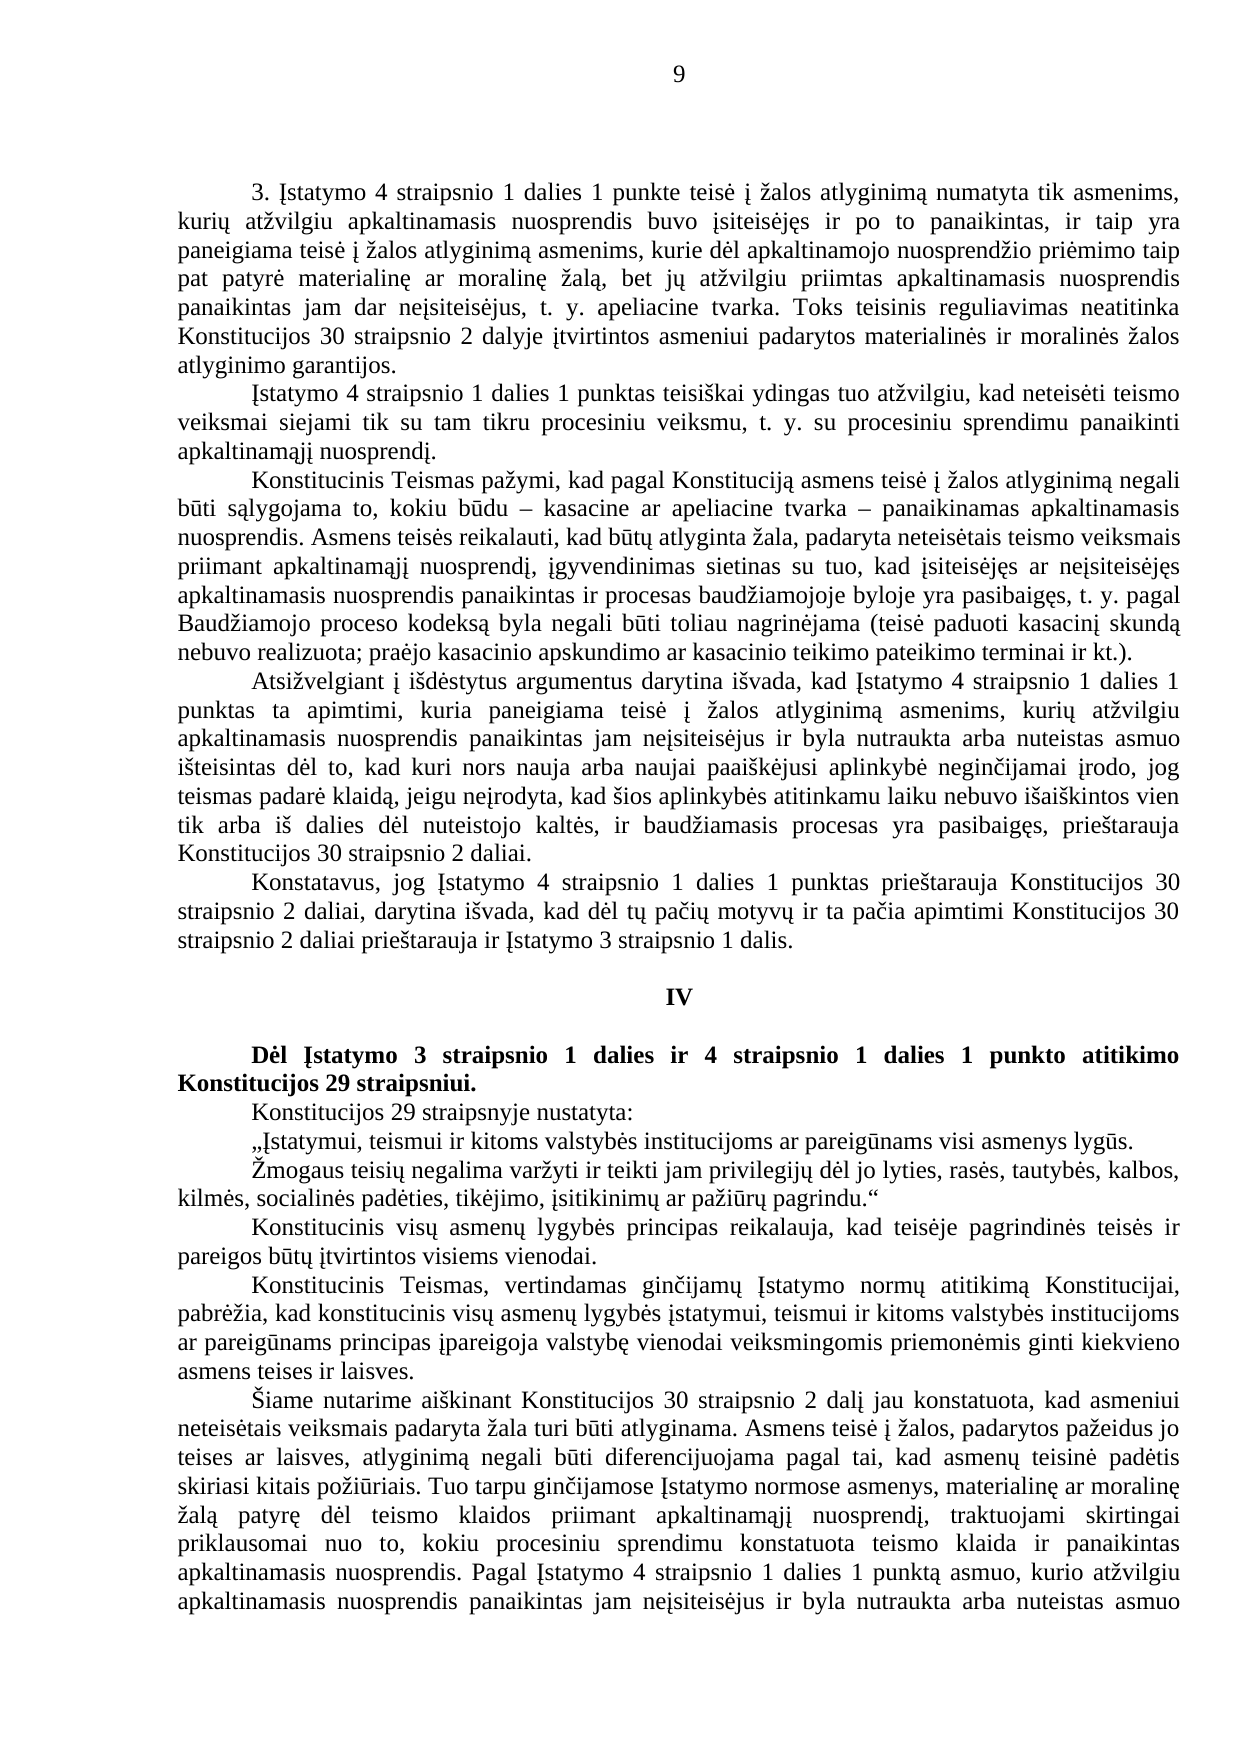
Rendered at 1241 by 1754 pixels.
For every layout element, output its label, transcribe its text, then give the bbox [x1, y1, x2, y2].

text Konstitucinis Teismas pažymi, kad pagal Konstituciją asmens teisė į žalos atlyginimą negali būti sąlygojama to, kokiu būdu – kasacine ar apeliacine tvarka – panaikinamas apkaltinamasis nuosprendis. Asmens teisės reikalauti, kad būtų atlyginta žala, padaryta neteisėtais teismo veiksmais priimant apkaltinamąjį nuosprendį, įgyvendinimas sietinas su tuo, kad įsiteisėjęs ar neįsiteisėjęs apkaltinamasis nuosprendis panaikintas ir procesas baudžiamojoje byloje yra pasibaigęs, t. y. pagal Baudžiamojo proceso kodeksą byla negali būti toliau nagrinėjama (teisė paduoti kasacinį skundą nebuvo realizuota; praėjo kasacinio apskundimo ar kasacinio teikimo pateikimo terminai ir kt.). [177, 465, 1181, 666]
text Žmogaus teisių negalima varžyti ir teikti jam privilegijų dėl jo lyties, rasės, tautybės, kalbos, kilmės, socialinės padėties, tikėjimo, įsitikinimų ar pažiūrų pagrindu.“ [177, 1155, 1181, 1212]
text 3. Įstatymo 4 straipsnio 1 dalies 1 punkte teisė į žalos atlyginimą numatyta tik asmenims, kurių atžvilgiu apkaltinamasis nuosprendis buvo įsiteisėjęs ir po to panaikintas, ir taip yra paneigiama teisė į žalos atlyginimą asmenims, kurie dėl apkaltinamojo nuosprendžio priėmimo taip pat patyrė materialinę ar moralinę žalą, bet jų atžvilgiu priimtas apkaltinamasis nuosprendis panaikintas jam dar neįsiteisėjus, t. y. apeliacine tvarka. Toks teisinis reguliavimas neatitinka Konstitucijos 30 straipsnio 2 dalyje įtvirtintos asmeniui padarytos materialinės ir moralinės žalos atlyginimo garantijos. [177, 177, 1181, 378]
text Įstatymo 4 straipsnio 1 dalies 1 punktas teisiškai ydingas tuo atžvilgiu, kad neteisėti teismo veiksmai siejami tik su tam tikru procesiniu veiksmu, t. y. su procesiniu sprendimu panaikinti apkaltinamąjį nuosprendį. [177, 378, 1181, 465]
text Šiame nutarime aiškinant Konstitucijos 30 straipsnio 2 dalį jau konstatuota, kad asmeniui neteisėtais veiksmais padaryta žala turi būti atlyginama. Asmens teisė į žalos, padarytos pažeidus jo teises ar laisves, atlyginimą negali būti diferencijuojama pagal tai, kad asmenų teisinė padėtis skiriasi kitais požiūriais. Tuo tarpu ginčijamose Įstatymo normose asmenys, materialinę ar moralinę žalą patyrę dėl teismo klaidos priimant apkaltinamąjį nuosprendį, traktuojami skirtingai priklausomai nuo to, kokiu procesiniu sprendimu konstatuota teismo klaida ir panaikintas apkaltinamasis nuosprendis. Pagal Įstatymo 4 straipsnio 1 dalies 1 punktą asmuo, kurio atžvilgiu apkaltinamasis nuosprendis panaikintas jam neįsiteisėjus ir byla nutraukta arba nuteistas asmuo [177, 1385, 1181, 1615]
text „Įstatymui, teismui ir kitoms valstybės institucijoms ar pareigūnams visi asmenys lygūs. [177, 1126, 1181, 1155]
text Konstitucinis visų asmenų lygybės principas reikalauja, kad teisėje pagrindinės teisės ir pareigos būtų įtvirtintos visiems vienodai. [177, 1212, 1181, 1270]
text Konstatavus, jog Įstatymo 4 straipsnio 1 dalies 1 punktas prieštarauja Konstitucijos 30 straipsnio 2 daliai, darytina išvada, kad dėl tų pačių motyvų ir ta pačia apimtimi Konstitucijos 30 straipsnio 2 daliai prieštarauja ir Įstatymo 3 straipsnio 1 dalis. [177, 867, 1181, 953]
text Atsižvelgiant į išdėstytus argumentus darytina išvada, kad Įstatymo 4 straipsnio 1 dalies 1 punktas ta apimtimi, kuria paneigiama teisė į žalos atlyginimą asmenims, kurių atžvilgiu apkaltinamasis nuosprendis panaikintas jam neįsiteisėjus ir byla nutraukta arba nuteistas asmuo išteisintas dėl to, kad kuri nors nauja arba naujai paaiškėjusi aplinkybė neginčijamai įrodo, jog teismas padarė klaidą, jeigu neįrodyta, kad šios aplinkybės atitinkamu laiku nebuvo išaiškintos vien tik arba iš dalies dėl nuteistojo kaltės, ir baudžiamasis procesas yra pasibaigęs, prieštarauja Konstitucijos 30 straipsnio 2 daliai. [177, 666, 1181, 867]
text Konstitucijos 29 straipsnyje nustatyta: [177, 1097, 1181, 1126]
text Dėl Įstatymo 3 straipsnio 1 dalies ir 4 straipsnio 1 dalies 1 punkto atitikimo Konstitucijos 29 straipsniui. [177, 1040, 1181, 1097]
text IV [177, 982, 1181, 1011]
text Konstitucinis Teismas, vertindamas ginčijamų Įstatymo normų atitikimą Konstitucijai, pabrėžia, kad konstitucinis visų asmenų lygybės įstatymui, teismui ir kitoms valstybės institucijoms ar pareigūnams principas įpareigoja valstybę vienodai veiksmingomis priemonėmis ginti kiekvieno asmens teises ir laisves. [177, 1270, 1181, 1385]
